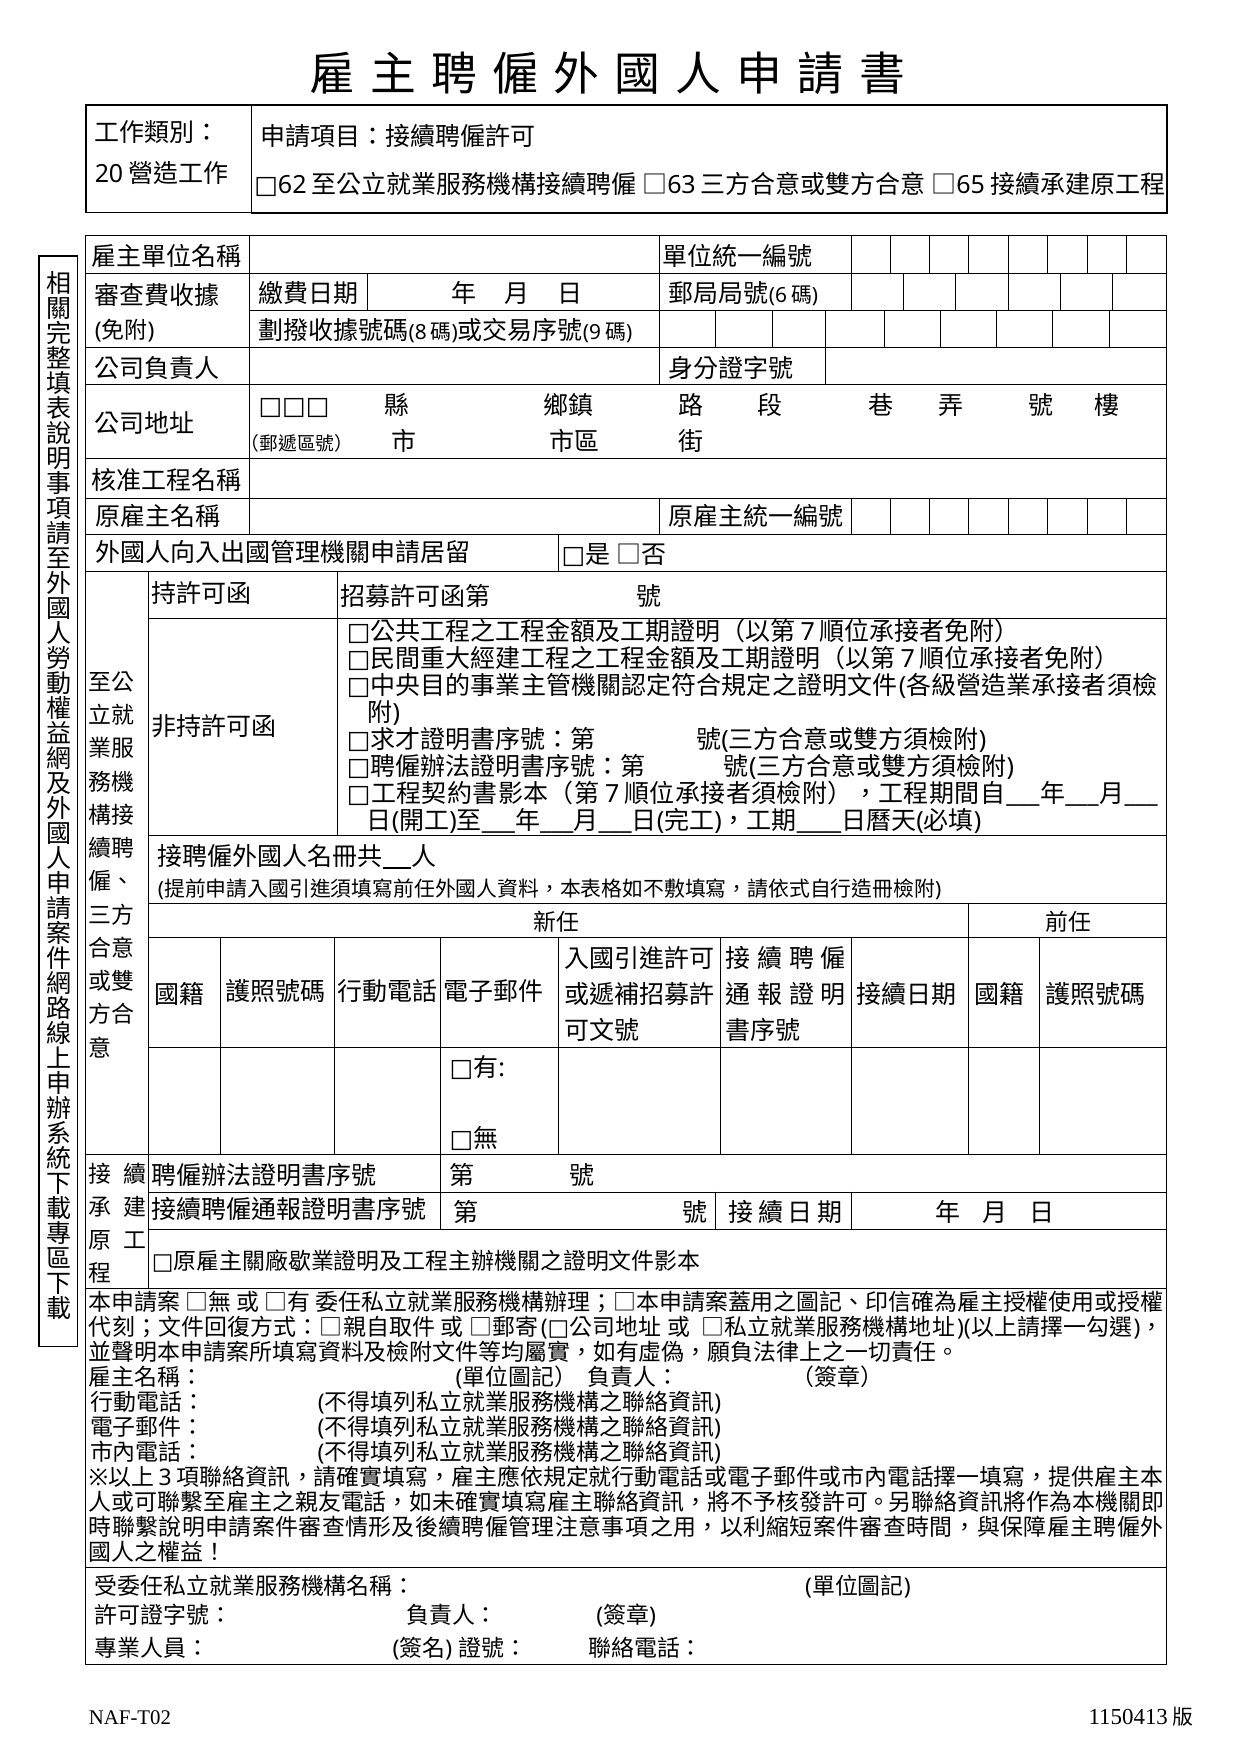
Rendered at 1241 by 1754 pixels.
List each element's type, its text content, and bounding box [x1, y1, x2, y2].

table_cell 核准工程名稱 [86, 459, 249, 498]
table_cell 聘僱辦法證明書序號 [149, 1155, 440, 1192]
table_cell [250, 499, 659, 534]
table_cell 行動電話 [335, 938, 440, 1047]
table_cell [1009, 274, 1060, 310]
table_cell [1048, 499, 1087, 534]
table_cell 身分證字號 [660, 348, 825, 384]
table_cell 持許可函 [149, 572, 337, 617]
table_cell 國籍 [969, 938, 1039, 1047]
table_cell □是 □否 [559, 535, 1166, 571]
table_cell □有: □無 [441, 1048, 558, 1154]
table_header 申請項目：接續聘僱許可 □62至公立就業服務機構接續聘僱 □63三方合意或雙方合意 □65接續承建原工程 [252, 106, 1166, 212]
table_cell [773, 311, 825, 347]
table_header [891, 236, 929, 272]
table_header [1127, 236, 1166, 272]
table_cell [930, 499, 968, 534]
table_cell [969, 499, 1008, 534]
table_cell 新任 [149, 904, 968, 937]
table_cell [1127, 499, 1166, 534]
table_cell 接續聘僱通報證明書序號 [721, 938, 851, 1047]
table_header [1009, 236, 1047, 272]
table_cell 原雇主統一編號 [660, 499, 851, 534]
table_cell [335, 1048, 440, 1154]
table_cell 審查費收據(免附) [86, 274, 249, 347]
table_cell [969, 1048, 1039, 1154]
table_cell 外國人向入出國管理機關申請居留 [86, 535, 558, 571]
table_cell 至公立就業服務機構接續聘僱、三方合意或雙方合意 [86, 572, 148, 1154]
table_cell 入國引進許可或遞補招募許可文號 [559, 938, 720, 1047]
table_header [852, 236, 890, 272]
table_cell [250, 348, 659, 384]
table_cell [956, 274, 1008, 310]
table_header [1088, 236, 1126, 272]
table_header 單位統一編號 [660, 236, 851, 272]
table_cell 招募許可函第 號 [338, 572, 1166, 617]
table_cell 護照號碼 [221, 938, 334, 1047]
text 相關完整填表說明事項請至外國人勞動權益網及外國人申請案件網路線上申辦系統下載專區下載 [41, 257, 77, 1346]
table_cell 受委任私立就業服務機構名稱： (單位圖記) 許可證字號： 負責人： (簽章) 專業人員： (簽名) 證號： 聯絡電話： [86, 1568, 1166, 1664]
table_cell 劃撥收據號碼(8碼)或交易序號(9碼) [250, 311, 659, 347]
table_cell [904, 274, 955, 310]
table_header [1048, 236, 1087, 272]
table_cell 年 月 日 [852, 1193, 1166, 1229]
table_cell 本申請案 □無 或 □有 委任私立就業服務機構辦理；□本申請案蓋用之圖記、印信確為雇主授權使用或授權代刻；文件回復方式：□親自取件 或 □郵寄(□公司地址 或 □私立就業服務機構地址)(以上請擇一勾選)，並聲明本申請案所填寫資料及檢附文件等均屬實，如有虛偽，願負法律上之一切責任。 雇主名稱： (單位圖記） 負責人： （簽章） 行動電話： (不得填列私立就業服務機構之聯絡資訊) 電子郵件： (不得填列私立就業服務機構之聯絡資訊) 市內電話： (不得填列私立就業服務機構之聯絡資訊) ※以上3項聯絡資訊，請確實填寫，雇主應依規定就行動電話或電子郵件或市內電話擇一填寫，提供雇主本人或可聯繫至雇主之親友電話，如未確實填寫雇主聯絡資訊，將不予核發許可。另聯絡資訊將作為本機關即時聯繫說明申請案件審查情形及後續聘僱管理注意事項之用，以利縮短案件審查時間，與保障雇主聘僱外國人之權益！ [86, 1289, 1166, 1567]
table_cell [1061, 274, 1112, 310]
table_header 工作類別： 20營造工作 [87, 106, 251, 212]
table_cell [250, 459, 1166, 498]
table_cell 原雇主名稱 [86, 499, 249, 534]
table_cell [716, 311, 772, 347]
table_cell □公共工程之工程金額及工期證明（以第7順位承接者免附） □民間重大經建工程之工程金額及工期證明（以第7順位承接者免附） □中央目的事業主管機關認定符合規定之證明文件(各級營造業承接者須檢附) □求才證明書序號：第 號(三方合意或雙方須檢附) □聘僱辦法證明書序號：第 號(三方合意或雙方須檢附) □工程契約書影本（第7順位承接者須檢附），工程期間自___年___月___日(開工)至___年___月___日(完工)，工期____日曆天(必填) [338, 619, 1166, 835]
table_cell [852, 1048, 968, 1154]
table_cell [1040, 1048, 1166, 1154]
table_cell [149, 1048, 220, 1154]
table_cell [941, 311, 996, 347]
table_cell 護照號碼 [1040, 938, 1166, 1047]
table_cell [721, 1048, 851, 1154]
table_cell 公司地址 [86, 385, 249, 458]
table_cell [891, 499, 929, 534]
table_cell [997, 311, 1052, 347]
table_cell [559, 1048, 720, 1154]
table_cell [1110, 311, 1166, 347]
table_cell 接續聘僱通報證明書序號 [149, 1193, 440, 1229]
table_cell 公司負責人 [86, 348, 249, 384]
table_cell 年 月 日 [368, 274, 659, 310]
table_cell [885, 311, 940, 347]
table_cell 接續日期 [716, 1193, 851, 1229]
table_cell 接續承建原工程 [86, 1155, 148, 1288]
table_header 雇主單位名稱 [86, 236, 249, 272]
table_cell 國籍 [149, 938, 220, 1047]
table_cell 郵局局號(6碼) [660, 274, 851, 310]
table_cell [852, 499, 890, 534]
table_cell [1113, 274, 1166, 310]
table_cell 繳費日期 [250, 274, 367, 310]
table_header [969, 236, 1008, 272]
table_cell [826, 348, 1166, 384]
table_cell [1053, 311, 1109, 347]
table_cell 第 號 [441, 1155, 1166, 1192]
table_cell [221, 1048, 334, 1154]
table_cell □原雇主關廠歇業證明及工程主辦機關之證明文件影本 [149, 1230, 1166, 1288]
table_cell [1009, 499, 1047, 534]
table_cell 非持許可函 [149, 619, 337, 835]
table_cell 接續日期 [852, 938, 968, 1047]
table_cell 電子郵件 [441, 938, 558, 1047]
table_cell 前任 [969, 904, 1166, 937]
table_cell [852, 274, 903, 310]
text 雇 主 聘 僱 外 國 人 申 請 書 [89, 37, 1126, 104]
table_cell [660, 311, 715, 347]
table_cell □□□ 縣 鄉鎮 路 段 巷 弄 號 樓 （郵遞區號） 市 市區 街 [250, 385, 1166, 458]
table_header [930, 236, 968, 272]
table_cell [1088, 499, 1126, 534]
table_cell 第號 [441, 1193, 715, 1229]
table_cell 接聘僱外國人名冊共 人 (提前申請入國引進須填寫前任外國人資料，本表格如不敷填寫，請依式自行造冊檢附) [149, 836, 1166, 903]
table_header [250, 236, 659, 272]
table_cell [826, 311, 884, 347]
